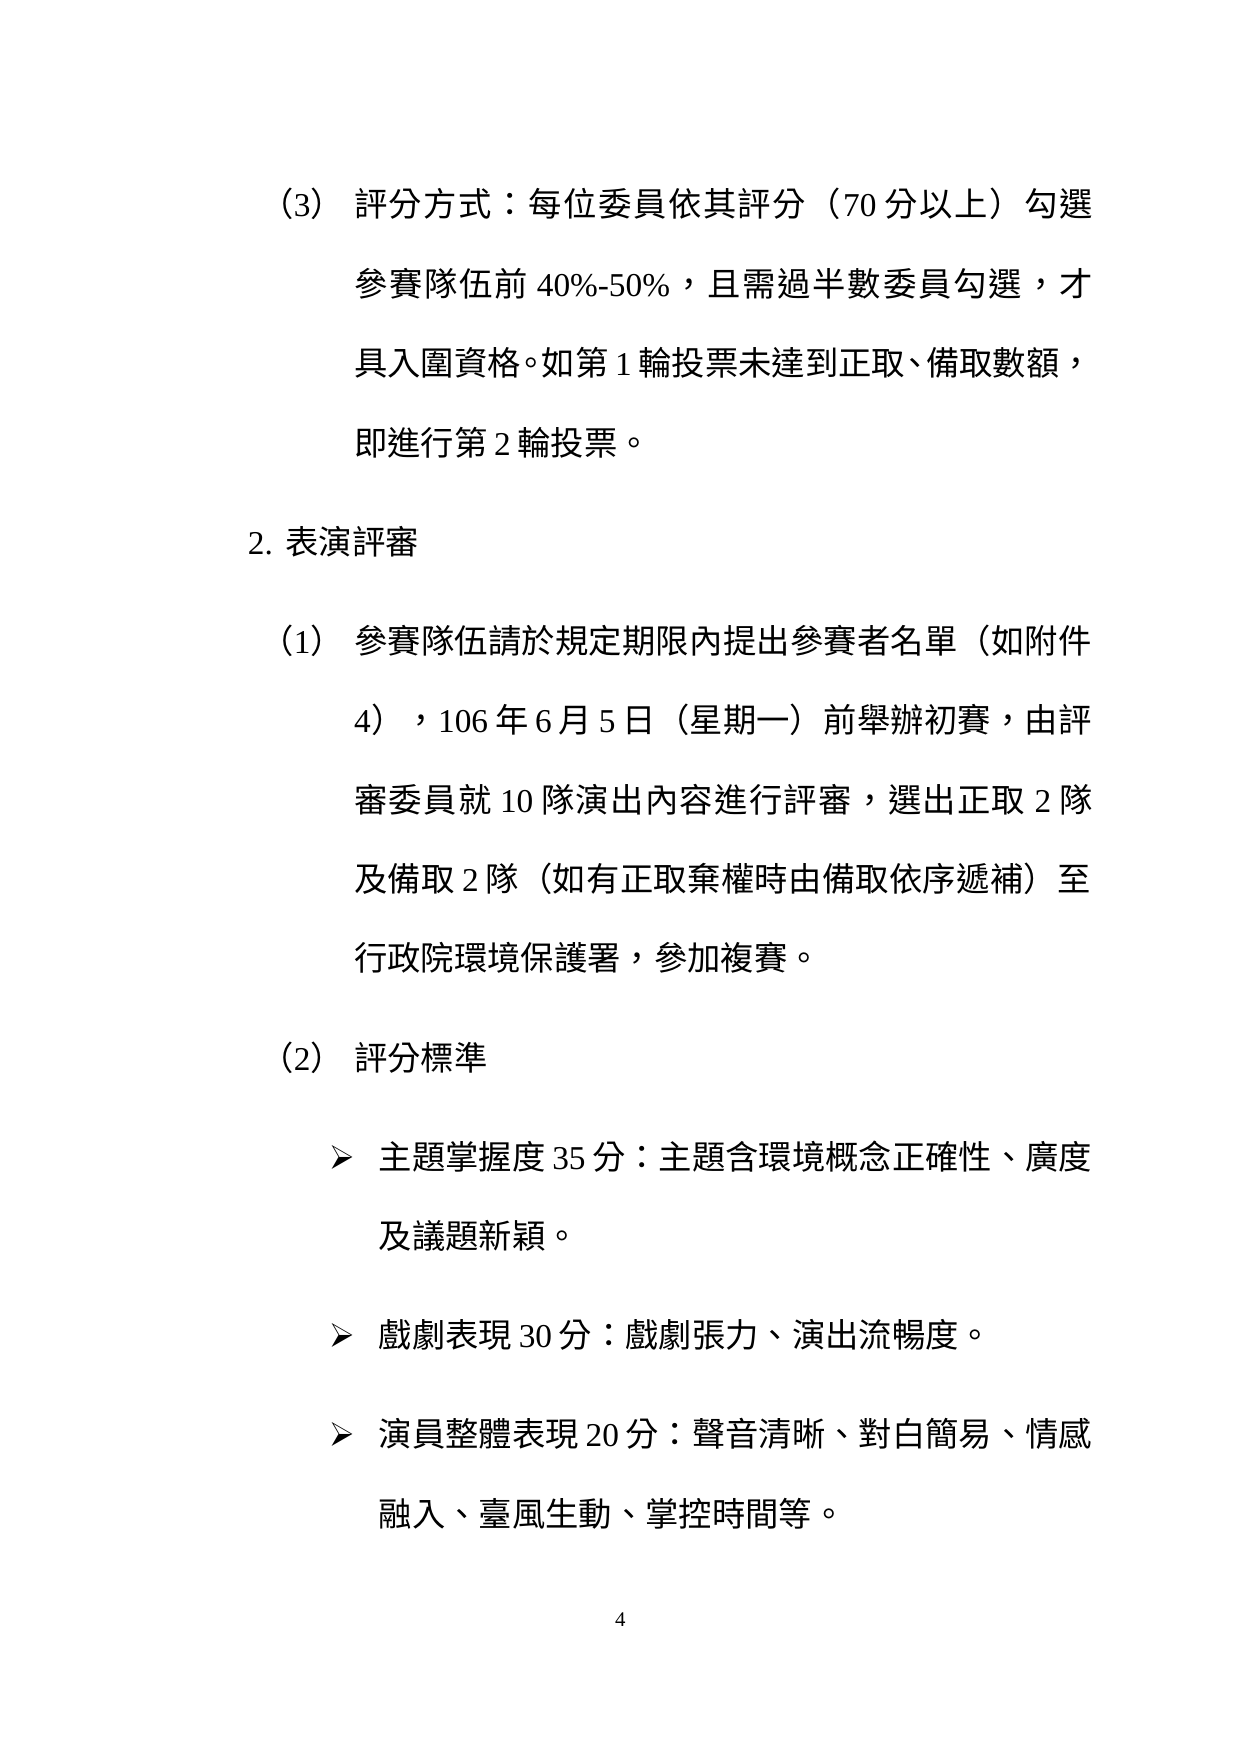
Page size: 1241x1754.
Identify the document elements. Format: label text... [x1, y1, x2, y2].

subtitle 評分方式：每位委員依其評分（70分以上）勾選參賽隊伍前40%-50%，且需過半數委員勾選，才具入圍資格。如第1輪投票未達到正取、備取數額，即進行第2輪投票。 [260, 163, 1092, 480]
subtitle 演員整體表現20分：聲音清晰、對白簡易、情感融入、臺風生動、掌控時間等。 [328, 1393, 1092, 1551]
subtitle 評分標準 [260, 1016, 1092, 1095]
subtitle 表演評審 [248, 500, 1092, 579]
subtitle 參賽隊伍請於規定期限內提出參賽者名單（如附件4），106年6月5日（星期一）前舉辦初賽，由評審委員就10隊演出內容進行評審，選出正取2隊及備取2隊（如有正取棄權時由備取依序遞補）至行政院環境保護署，參加複賽。 [260, 599, 1092, 996]
subtitle 戲劇表現30分：戲劇張力、演出流暢度。 [328, 1293, 1092, 1373]
subtitle 主題掌握度35分：主題含環境概念正確性、廣度及議題新穎。 [328, 1115, 1092, 1274]
